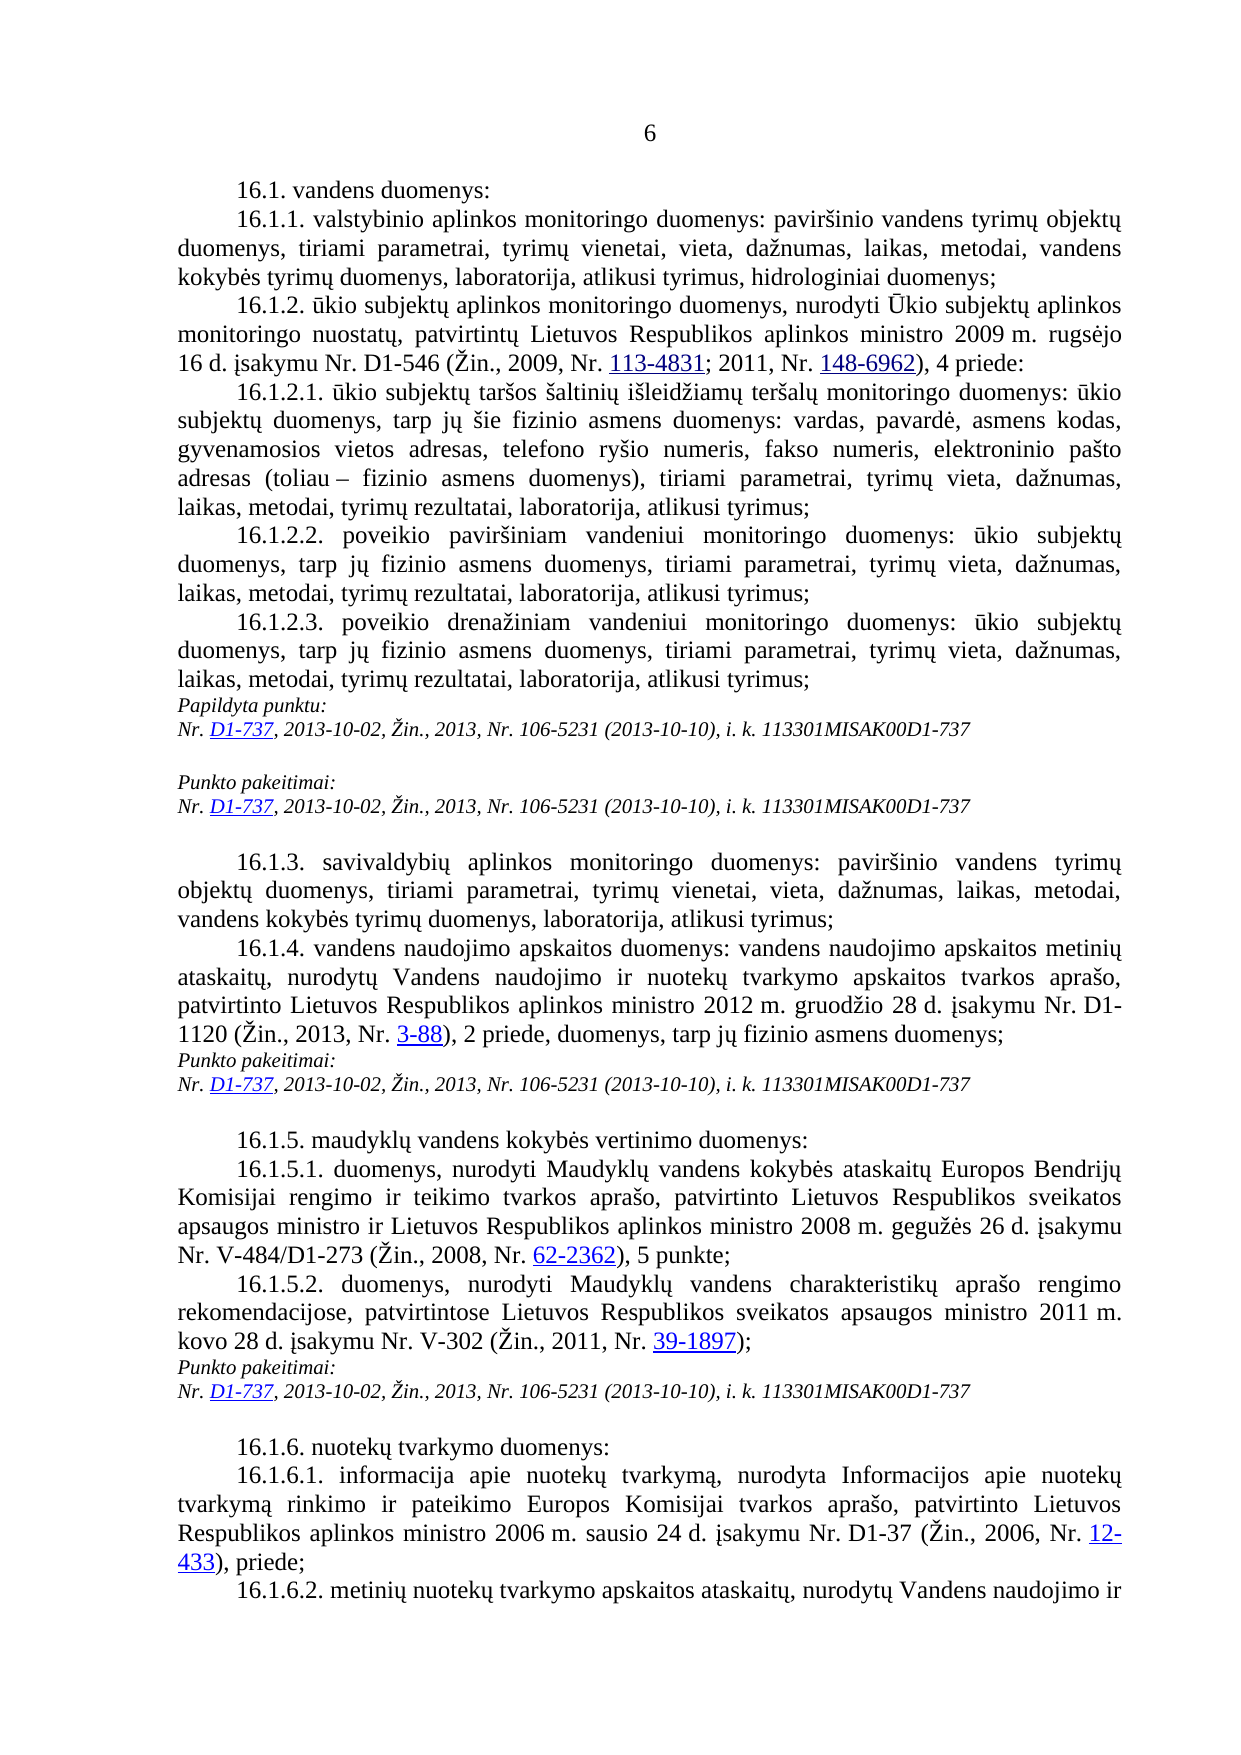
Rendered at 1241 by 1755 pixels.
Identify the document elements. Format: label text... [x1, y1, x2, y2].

text 16.1.6. nuotekų tvarkymo duomenys: [177, 1432, 1122, 1461]
text 16.1.2. ūkio subjektų aplinkos monitoringo duomenys, nurodyti Ūkio subjektų aplinkos monitoringo nuostatų, patvirtintų Lietuvos Respublikos aplinkos ministro 2009 m. rugsėjo 16 d. įsakymu Nr. D1-546 (Žin., 2009, Nr. 113-4831; 2011, Nr. 148-6962), 4 priede: [177, 291, 1122, 377]
text 16.1.6.2. metinių nuotekų tvarkymo apskaitos ataskaitų, nurodytų Vandens naudojimo ir [177, 1576, 1122, 1604]
text Punkto pakeitimai: [177, 1048, 1122, 1072]
text 16.1.5.1. duomenys, nurodyti Maudyklų vandens kokybės ataskaitų Europos Bendrijų Komisijai rengimo ir teikimo tvarkos aprašo, patvirtinto Lietuvos Respublikos sveikatos apsaugos ministro ir Lietuvos Respublikos aplinkos ministro 2008 m. gegužės 26 d. įsakymu Nr. V-484/D1-273 (Žin., 2008, Nr. 62-2362), 5 punkte; [177, 1154, 1122, 1269]
text Punkto pakeitimai: [177, 1355, 1122, 1379]
text 16.1.1. valstybinio aplinkos monitoringo duomenys: paviršinio vandens tyrimų objektų duomenys, tiriami parametrai, tyrimų vienetai, vieta, dažnumas, laikas, metodai, vandens kokybės tyrimų duomenys, laboratorija, atlikusi tyrimus, hidrologiniai duomenys; [177, 204, 1122, 291]
text Nr. D1-737, 2013-10-02, Žin., 2013, Nr. 106-5231 (2013-10-10), i. k. 113301MISAK00D1-737 [177, 1379, 1122, 1403]
text Papildyta punktu: [177, 693, 1122, 717]
text 16.1.5. maudyklų vandens kokybės vertinimo duomenys: [177, 1125, 1122, 1154]
text Nr. D1-737, 2013-10-02, Žin., 2013, Nr. 106-5231 (2013-10-10), i. k. 113301MISAK00D1-737 [177, 794, 1122, 818]
text 16.1.2.1. ūkio subjektų taršos šaltinių išleidžiamų teršalų monitoringo duomenys: ūkio subjektų duomenys, tarp jų šie fizinio asmens duomenys: vardas, pavardė, asmens kodas, gyvenamosios vietos adresas, telefono ryšio numeris, fakso numeris, elektroninio pašto adresas (toliau – fizinio asmens duomenys), tiriami parametrai, tyrimų vieta, dažnumas, laikas, metodai, tyrimų rezultatai, laboratorija, atlikusi tyrimus; [177, 377, 1122, 521]
text Nr. D1-737, 2013-10-02, Žin., 2013, Nr. 106-5231 (2013-10-10), i. k. 113301MISAK00D1-737 [177, 1072, 1122, 1096]
text 16.1.2.3. poveikio drenažiniam vandeniui monitoringo duomenys: ūkio subjektų duomenys, tarp jų fizinio asmens duomenys, tiriami parametrai, tyrimų vieta, dažnumas, laikas, metodai, tyrimų rezultatai, laboratorija, atlikusi tyrimus; [177, 607, 1122, 693]
text Nr. D1-737, 2013-10-02, Žin., 2013, Nr. 106-5231 (2013-10-10), i. k. 113301MISAK00D1-737 [177, 717, 1122, 741]
text 16.1.6.1. informacija apie nuotekų tvarkymą, nurodyta Informacijos apie nuotekų tvarkymą rinkimo ir pateikimo Europos Komisijai tvarkos aprašo, patvirtinto Lietuvos Respublikos aplinkos ministro 2006 m. sausio 24 d. įsakymu Nr. D1-37 (Žin., 2006, Nr. 12-433), priede; [177, 1461, 1122, 1576]
text 16.1.5.2. duomenys, nurodyti Maudyklų vandens charakteristikų aprašo rengimo rekomendacijose, patvirtintose Lietuvos Respublikos sveikatos apsaugos ministro 2011 m. kovo 28 d. įsakymu Nr. V-302 (Žin., 2011, Nr. 39-1897); [177, 1269, 1122, 1355]
text 16.1.4. vandens naudojimo apskaitos duomenys: vandens naudojimo apskaitos metinių ataskaitų, nurodytų Vandens naudojimo ir nuotekų tvarkymo apskaitos tvarkos aprašo, patvirtinto Lietuvos Respublikos aplinkos ministro 2012 m. gruodžio 28 d. įsakymu Nr. D1-1120 (Žin., 2013, Nr. 3-88), 2 priede, duomenys, tarp jų fizinio asmens duomenys; [177, 933, 1122, 1048]
text 16.1.2.2. poveikio paviršiniam vandeniui monitoringo duomenys: ūkio subjektų duomenys, tarp jų fizinio asmens duomenys, tiriami parametrai, tyrimų vieta, dažnumas, laikas, metodai, tyrimų rezultatai, laboratorija, atlikusi tyrimus; [177, 521, 1122, 607]
text Punkto pakeitimai: [177, 770, 1122, 794]
text 16.1.3. savivaldybių aplinkos monitoringo duomenys: paviršinio vandens tyrimų objektų duomenys, tiriami parametrai, tyrimų vienetai, vieta, dažnumas, laikas, metodai, vandens kokybės tyrimų duomenys, laboratorija, atlikusi tyrimus; [177, 847, 1122, 933]
text 16.1. vandens duomenys: [177, 176, 1122, 204]
